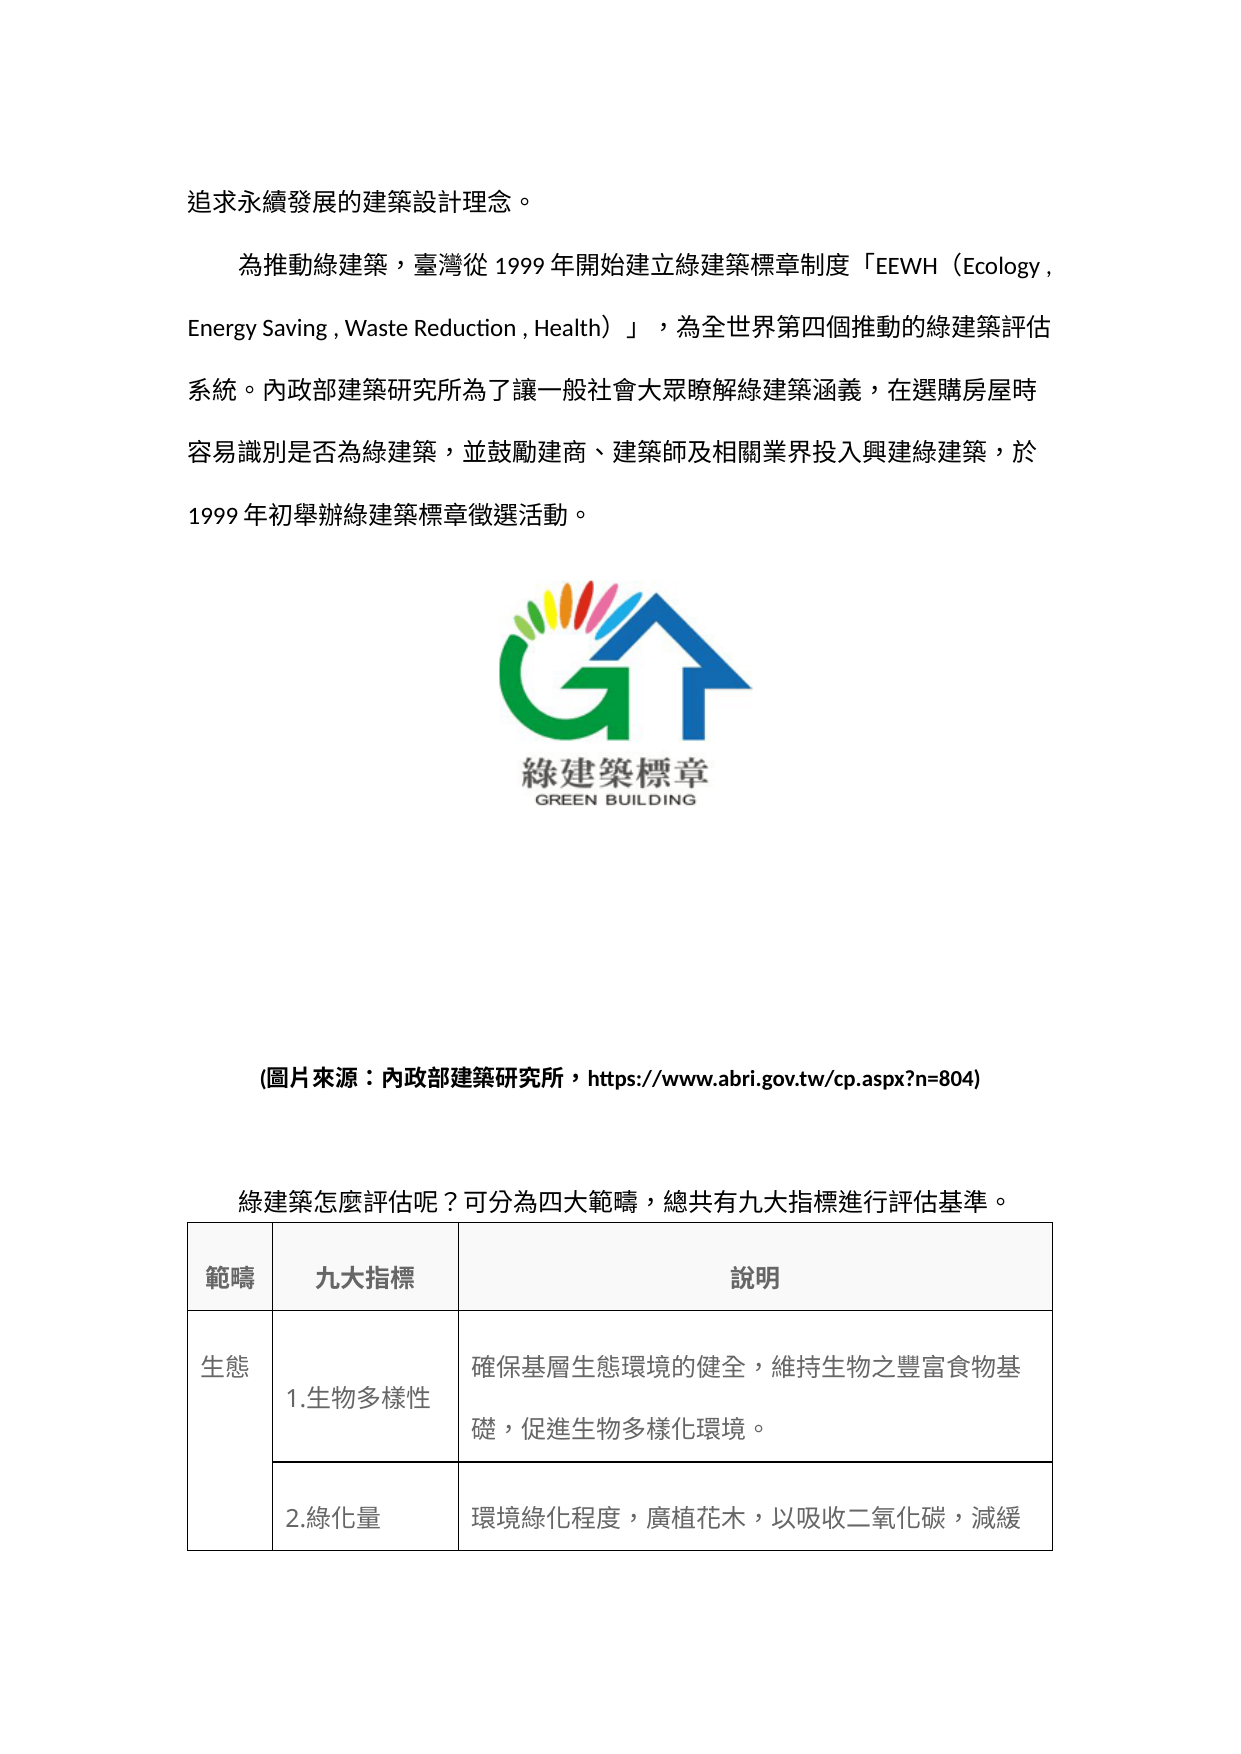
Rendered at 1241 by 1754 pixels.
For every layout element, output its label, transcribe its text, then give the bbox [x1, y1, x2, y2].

text 為推動綠建築，臺灣從 1999 年開始建立綠建築標章制度「EEWH（Ecology , Energy Saving , Waste Reduction , Health）」，為全世界第四個推動的綠建築評估系統。內政部建築研究所為了讓一般社會大眾瞭解綠建築涵義，在選購房屋時容易識別是否為綠建築，並鼓勵建商、建築師及相關業界投入興建綠建築，於1999年初舉辦綠建築標章徵選活動。 [187, 222, 1053, 534]
table_cell 1.生物多樣性 [273, 1311, 458, 1461]
text (圖片來源：內政部建築研究所，https://www.abri.gov.tw/cp.aspx?n=804) [187, 1034, 1053, 1097]
table_cell 確保基層生態環境的健全，維持生物之豐富食物基礎，促進生物多樣化環境。 [459, 1311, 1052, 1461]
table_header 九大指標 [273, 1223, 458, 1310]
table_cell 2.綠化量 [273, 1463, 458, 1550]
table_header 範疇 [188, 1223, 272, 1310]
table_header 說明 [459, 1223, 1052, 1310]
text 綠建築怎麼評估呢？可分為四大範疇，總共有九大指標進行評估基準。 [187, 1159, 1053, 1222]
table_cell 生態 [188, 1311, 272, 1550]
table_cell 環境綠化程度，廣植花木，以吸收二氧化碳，減緩 [459, 1463, 1052, 1550]
text 綠建築必須是以人們生活的健康、舒適為原點，對於居住環境進行全面性、系統性的環保設計，是一種強調與地球環境共生共榮的環境設計觀，也是一種追求永續發展的建築設計理念。 [187, 159, 1053, 222]
